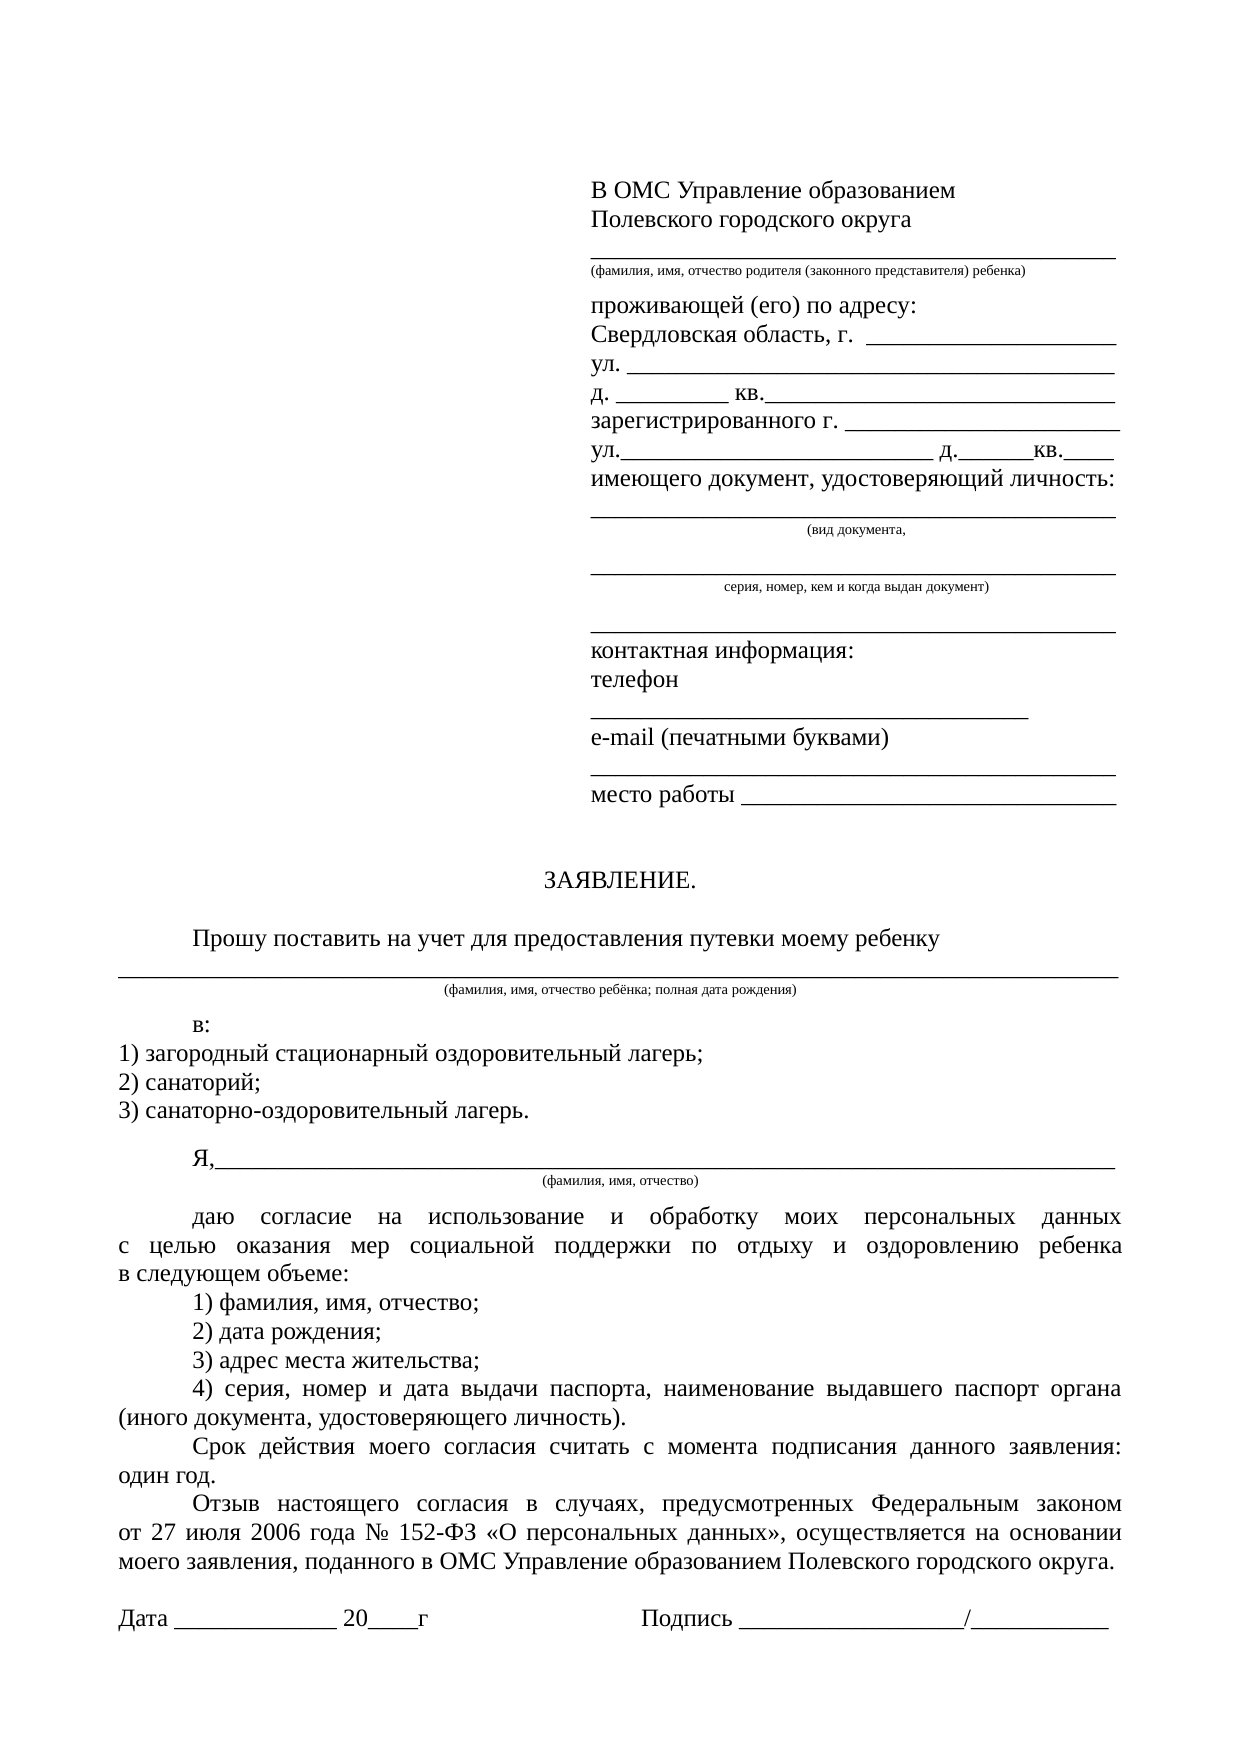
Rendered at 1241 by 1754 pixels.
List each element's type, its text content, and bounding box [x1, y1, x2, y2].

text ул. _______________________________________ [591, 348, 1122, 377]
text __________________________________________ [591, 549, 1122, 578]
text (фамилия, имя, отчество) [118, 1172, 1122, 1201]
text __________________________________________ [591, 233, 1122, 262]
text Прошу поставить на учет для предоставления путевки моему ребенку [118, 923, 1122, 952]
text Полевского городского округа [591, 204, 1122, 233]
text серия, номер, кем и когда выдан документ) [591, 578, 1122, 607]
text контактная информация: [591, 636, 1122, 664]
text д. _________ кв.____________________________ [591, 377, 1122, 406]
text место работы ______________________________ [591, 779, 1122, 808]
text (фамилия, имя, отчество ребёнка; полная дата рождения) [118, 981, 1122, 1009]
list 3) санаторно-оздоровительный лагерь. [81, 1096, 1122, 1124]
text (вид документа, [591, 521, 1122, 549]
text имеющего документ, удостоверяющий личность: [591, 463, 1122, 492]
text __________________________________________ [591, 751, 1122, 779]
list 2) санаторий; [81, 1067, 1122, 1096]
text телефон ___________________________________ [591, 664, 1122, 722]
text в: [118, 1009, 1122, 1038]
text (фамилия, имя, отчество родителя (законного представителя) ребенка) [591, 262, 1122, 291]
text __________________________________________ [591, 607, 1122, 636]
text В ОМС Управление образованием [591, 176, 1122, 204]
text зарегистрированного г. ______________________ [591, 406, 1122, 434]
text Срок действия моего согласия считать с момента подписания данного заявления: один год. [118, 1431, 1122, 1488]
list 1) загородный стационарный оздоровительный лагерь; [81, 1038, 1122, 1067]
text даю согласие на использование и обработку моих персональных данных с целью оказания мер социальной поддержки по отдыху и оздоровлению ребенка в следующем объеме: [118, 1201, 1122, 1287]
text ул._________________________ д.______кв.____ [591, 434, 1122, 463]
text __________________________________________ [591, 492, 1122, 521]
text 3) адрес места жительства; [118, 1345, 1122, 1373]
text ЗАЯВЛЕНИЕ. [118, 866, 1122, 894]
text e-mail (печатными буквами) [591, 722, 1122, 751]
text 1) фамилия, имя, отчество; [118, 1287, 1122, 1316]
text 4) серия, номер и дата выдачи паспорта, наименование выдавшего паспорт органа (иного документа, удостоверяющего личность). [118, 1373, 1122, 1431]
text 2) дата рождения; [118, 1316, 1122, 1345]
text ________________________________________________________________________________ [118, 952, 1122, 981]
text проживающей (его) по адресу: [591, 291, 1122, 319]
text Дата _____________ 20____г Подпись __________________/___________ [118, 1603, 1122, 1632]
text Отзыв настоящего согласия в случаях, предусмотренных Федеральным законом от 27 июля 2006 года № 152-ФЗ «О персональных данных», осуществляется на основании моего заявления, поданного в ОМС Управление образованием Полевского городского округа. [118, 1488, 1122, 1575]
text Я,________________________________________________________________________ [118, 1143, 1122, 1172]
text Свердловская область, г. ____________________ [591, 319, 1122, 348]
